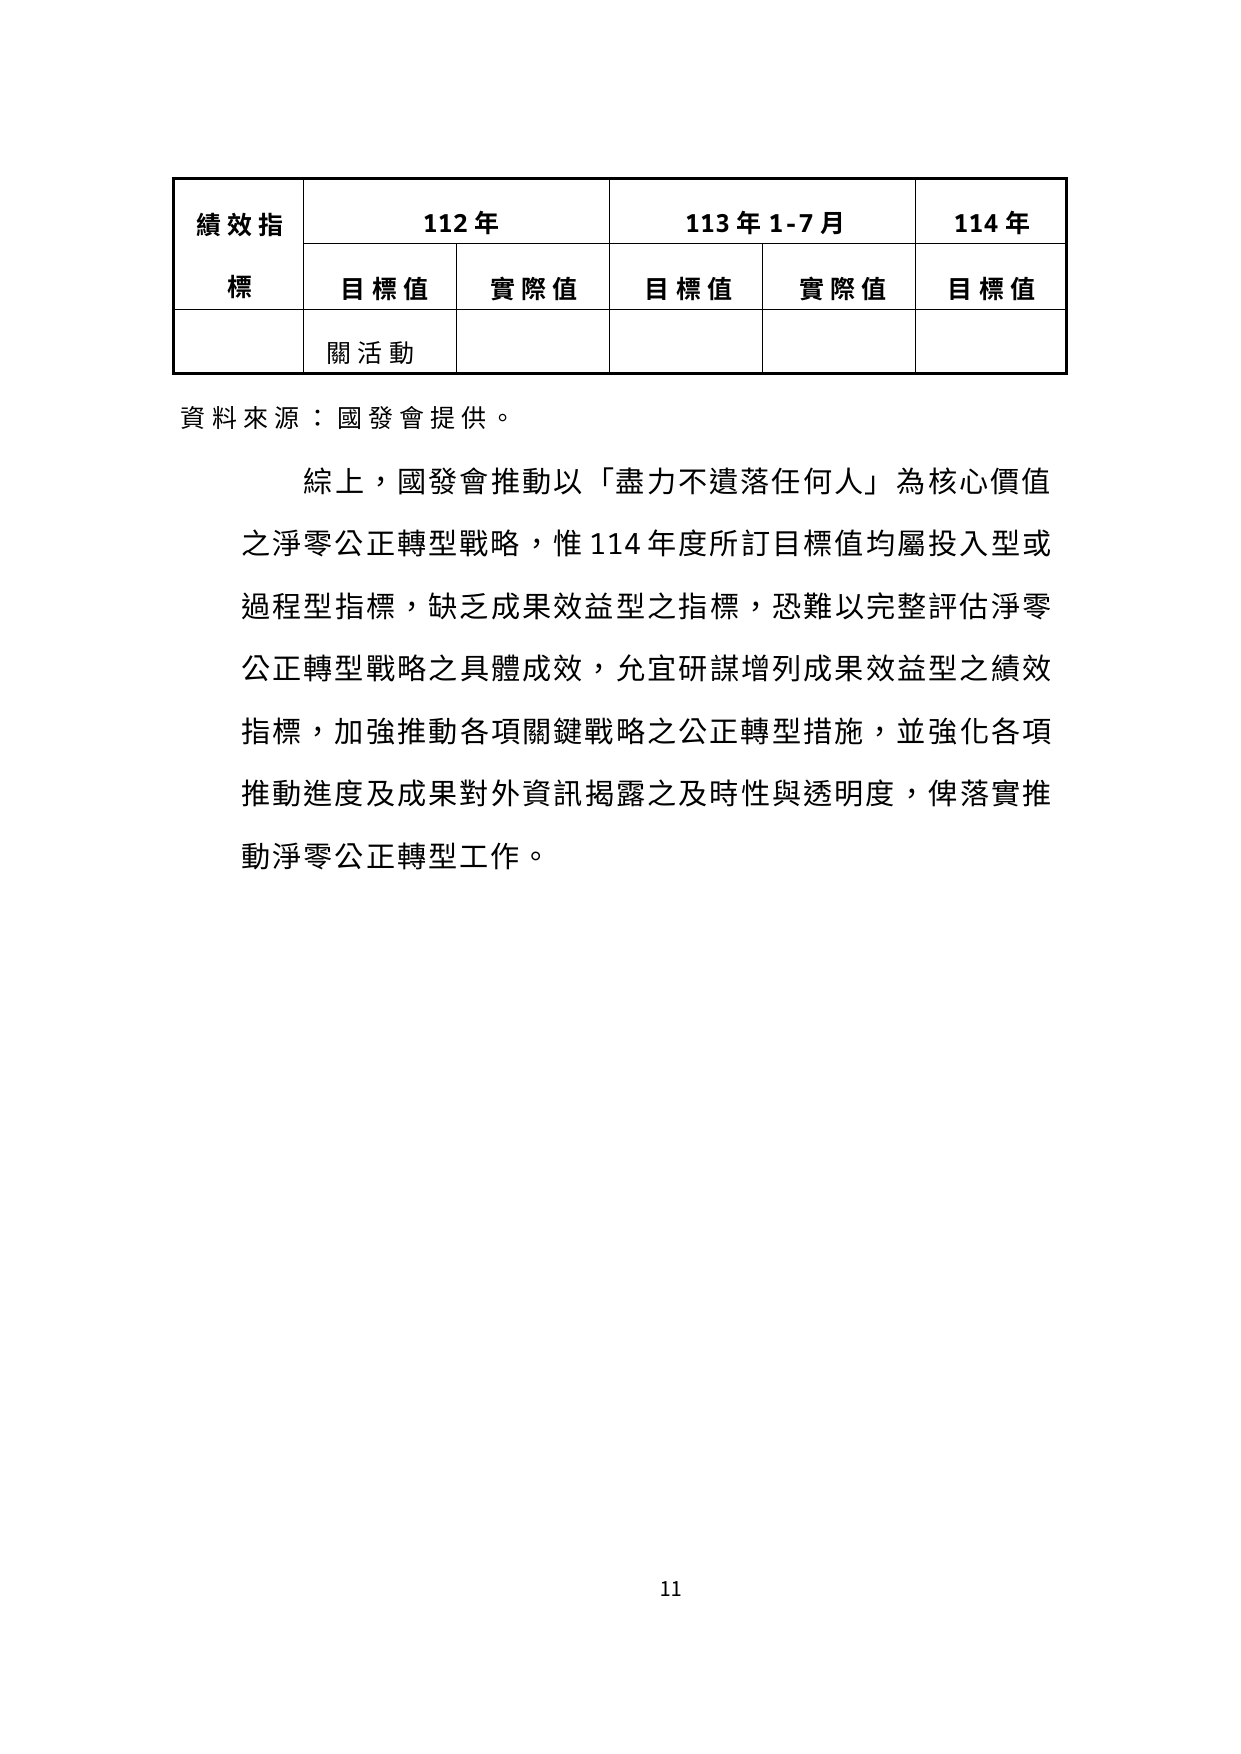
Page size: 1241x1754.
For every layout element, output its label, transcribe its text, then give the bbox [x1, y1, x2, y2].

table_cell [175, 310, 303, 372]
text 綜上，國發會推動以「盡力不遺落任何人」為核心價值之淨零公正轉型戰略，惟114年度所訂目標值均屬投入型或過程型指標，缺乏成果效益型之指標，恐難以完整評估淨零公正轉型戰略之具體成效，允宜研謀增列成果效益型之績效指標，加強推動各項關鍵戰略之公正轉型措施，並強化各項推動進度及成果對外資訊揭露之及時性與透明度，俾落實推動淨零公正轉型工作。 [236, 438, 1063, 875]
table_cell - [916, 310, 1065, 372]
table_cell 實際值 [763, 244, 915, 308]
table_cell 實際值 [457, 244, 609, 308]
table_cell 關活動 [304, 310, 456, 372]
table_cell 目標值 [304, 244, 456, 308]
table_cell [763, 310, 915, 372]
table_header 114年 [916, 180, 1065, 243]
table_cell 目標值 [916, 244, 1065, 308]
table_header 113年1-7月 [610, 180, 915, 243]
table_cell [610, 310, 762, 372]
table_header 112年 [304, 180, 609, 243]
table_header 績效指標 [175, 180, 303, 308]
table_cell [457, 310, 609, 372]
text 資料來源：國發會提供。 [177, 375, 1092, 438]
table_cell 目標值 [610, 244, 762, 308]
